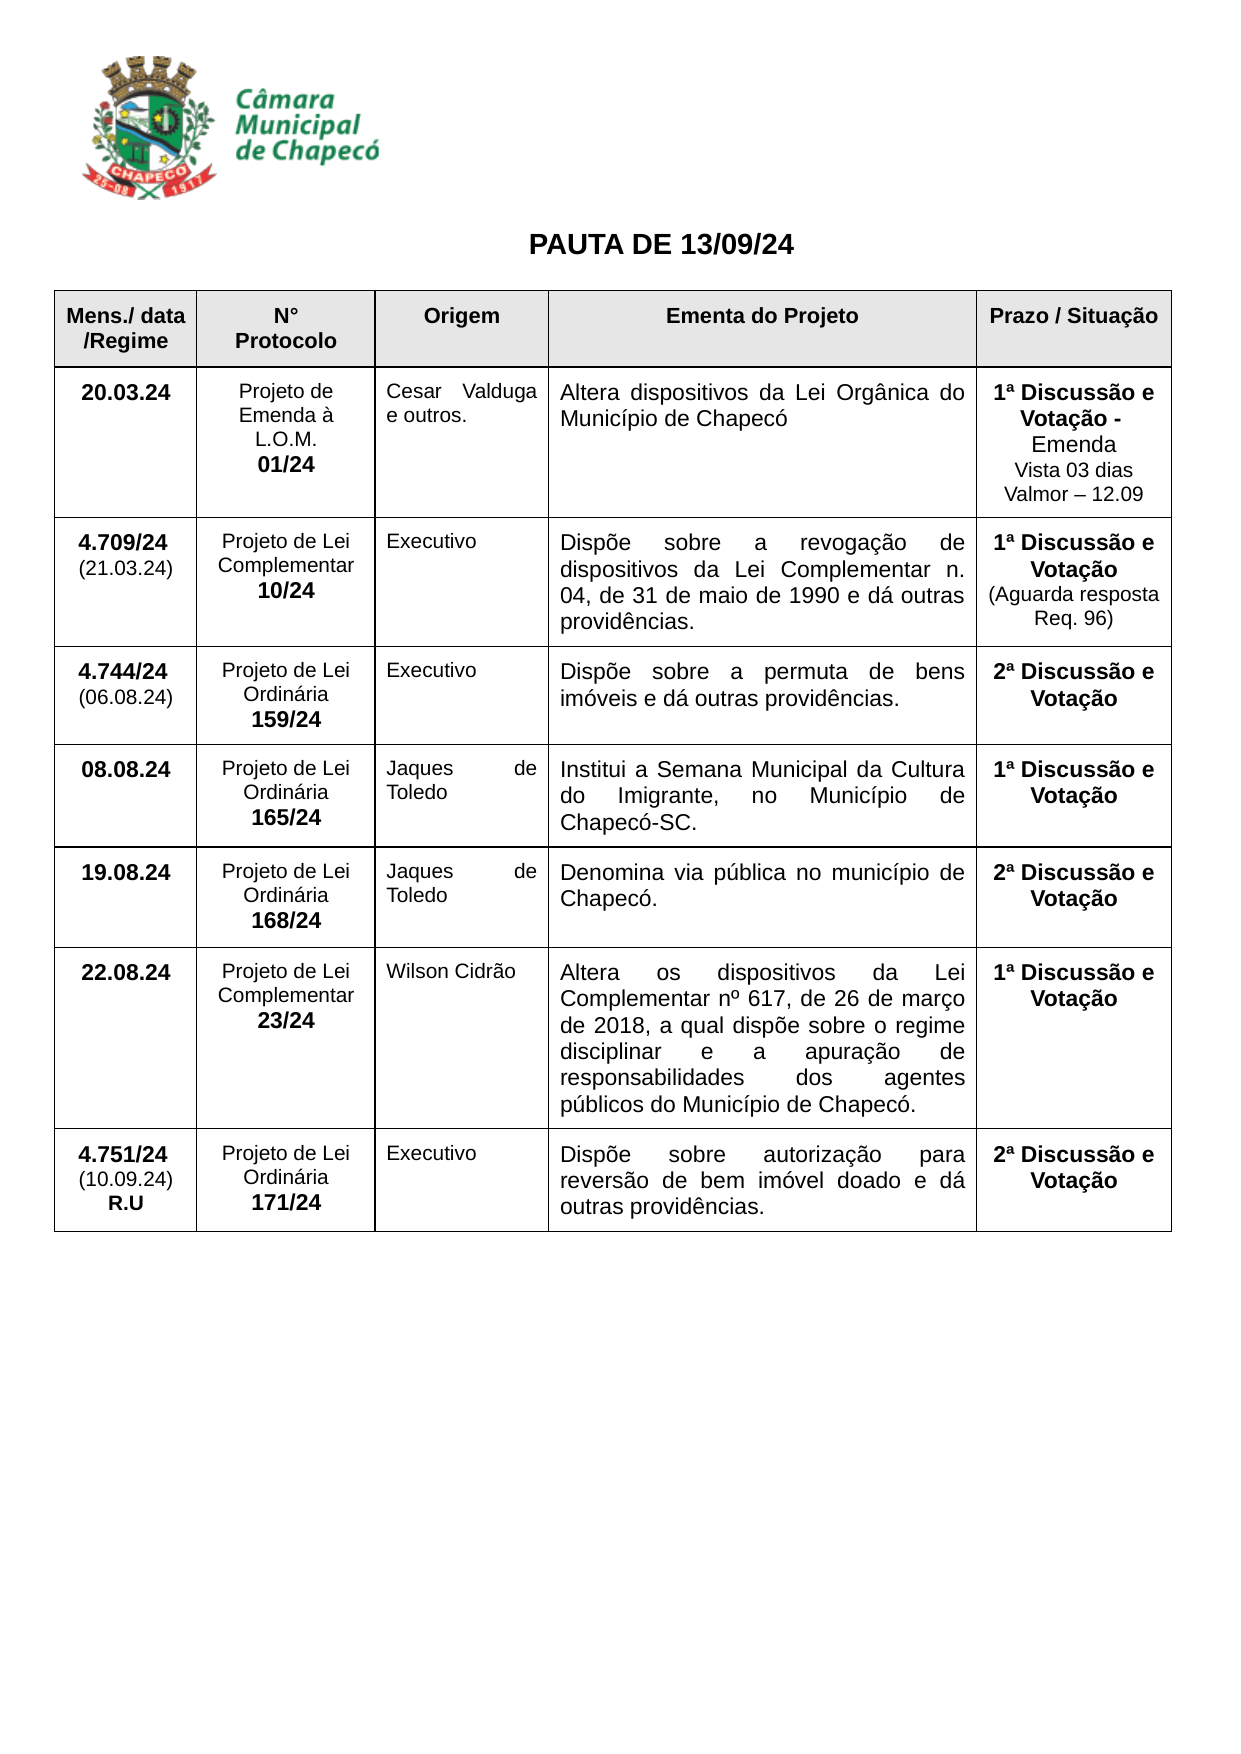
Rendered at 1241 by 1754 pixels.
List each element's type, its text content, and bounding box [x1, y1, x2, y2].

table_header Mens./ data /Regime [55, 291, 196, 366]
table_cell 19.08.24 [55, 848, 196, 947]
table_cell Projeto de Lei Complementar 10/24 [197, 518, 374, 646]
table_cell 2ª Discussão e Votação [977, 848, 1171, 947]
table_cell Projeto de Lei Ordinária 171/24 [197, 1129, 374, 1231]
table_header N° Protocolo [197, 291, 374, 366]
table_cell Projeto de Emenda à L.O.M. 01/24 [197, 368, 374, 517]
table_cell Jaques de Toledo [376, 848, 548, 947]
table_cell Denomina via pública no município de Chapecó. [549, 848, 976, 947]
table_cell Cesar Valduga e outros. [376, 368, 548, 517]
table_cell Executivo [376, 647, 548, 744]
table_cell Projeto de Lei Ordinária 168/24 [197, 848, 374, 947]
table_cell Dispõe sobre a revogação de dispositivos da Lei Complementar n. 04, de 31 de maio de 1990 e dá outras providências. [549, 518, 976, 646]
table_cell 20.03.24 [55, 368, 196, 517]
table_cell 22.08.24 [55, 948, 196, 1128]
table_cell 08.08.24 [55, 745, 196, 846]
table_cell Dispõe sobre a permuta de bens imóveis e dá outras providências. [549, 647, 976, 744]
table_cell Projeto de Lei Ordinária 159/24 [197, 647, 374, 744]
table_cell 4.709/24 (21.03.24) [55, 518, 196, 646]
table_cell 4.751/24 (10.09.24) R.U [55, 1129, 196, 1231]
table_cell 2ª Discussão e Votação [977, 1129, 1171, 1231]
table_header Prazo / Situação [977, 291, 1171, 366]
table_cell 1ª Discussão e Votação - Emenda Vista 03 dias Valmor – 12.09 [977, 368, 1171, 517]
table_cell 1ª Discussão e Votação [977, 745, 1171, 846]
table_header Origem [376, 291, 548, 366]
table_cell Institui a Semana Municipal da Cultura do Imigrante, no Município de Chapecó-SC. [549, 745, 976, 846]
table_cell Dispõe sobre autorização para reversão de bem imóvel doado e dá outras providências. [549, 1129, 976, 1231]
table_header Ementa do Projeto [549, 291, 976, 366]
table_cell Altera os dispositivos da Lei Complementar nº 617, de 26 de março de 2018, a qual dispõe sobre o regime disciplinar e a apuração de responsabilidades dos agentes públicos do Município de Chapecó. [549, 948, 976, 1128]
picture [81, 56, 379, 200]
table_cell 1ª Discussão e Votação [977, 948, 1171, 1128]
table_cell 4.744/24 (06.08.24) [55, 647, 196, 744]
table_cell 2ª Discussão e Votação [977, 647, 1171, 744]
table_cell Projeto de Lei Ordinária 165/24 [197, 745, 374, 846]
table_cell Projeto de Lei Complementar 23/24 [197, 948, 374, 1128]
table_cell Executivo [376, 1129, 548, 1231]
table_cell Executivo [376, 518, 548, 646]
table_cell 1ª Discussão e Votação (Aguarda resposta Req. 96) [977, 518, 1171, 646]
subtitle PAUTA DE 13/09/24 [178, 227, 1145, 261]
table_cell Wilson Cidrão [376, 948, 548, 1128]
table_cell Jaques de Toledo [376, 745, 548, 846]
table_cell Altera dispositivos da Lei Orgânica do Município de Chapecó [549, 368, 976, 517]
